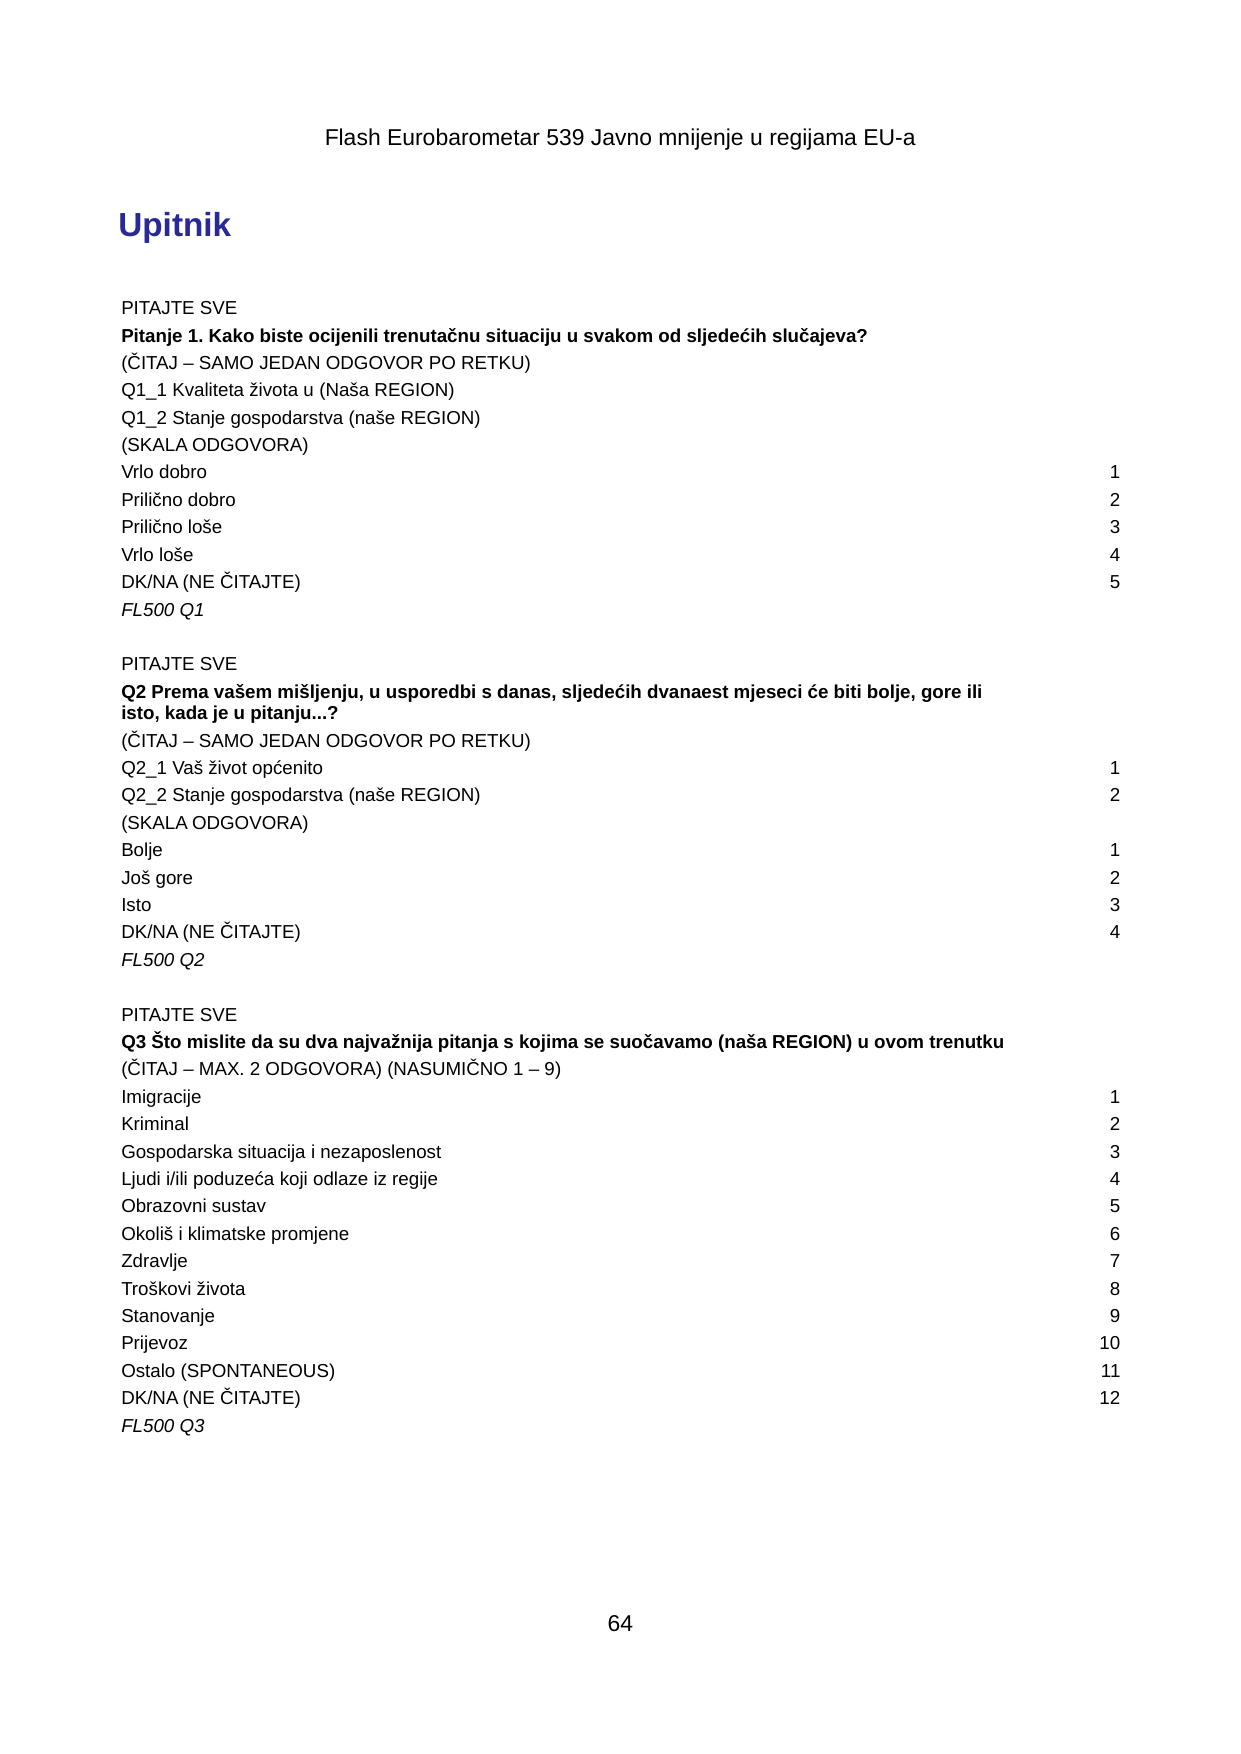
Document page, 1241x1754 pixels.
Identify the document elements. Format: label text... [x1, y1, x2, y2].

table_cell [1016, 946, 1123, 973]
table_cell 5 [1016, 1192, 1123, 1220]
table_cell Obrazovni sustav [118, 1192, 1016, 1220]
table_cell DK/NA (NE ČITAJTE) [118, 568, 1016, 595]
table_cell Troškovi života [118, 1275, 1016, 1302]
table_cell Zdravlje [118, 1247, 1016, 1274]
table_cell PITAJTE SVE [118, 1001, 1016, 1028]
table_cell [1016, 678, 1123, 727]
table_cell 3 [1016, 1138, 1123, 1165]
table_cell 4 [1016, 541, 1123, 568]
table_cell [118, 623, 1016, 650]
table_cell [1016, 1001, 1123, 1028]
table_cell Pitanje 1. Kako biste ocijenili trenutačnu situaciju u svakom od sljedećih slučajeva? [118, 321, 1016, 349]
table_cell Q2 Prema vašem mišljenju, u usporedbi s danas, sljedećih dvanaest mjeseci će biti bolje, gore ili isto, kada je u pitanju...? [118, 678, 1016, 727]
table_cell Q2_2 Stanje gospodarstva (naše REGION) [118, 781, 1016, 809]
table_cell Ostalo (SPONTANEOUS) [118, 1357, 1016, 1384]
table_cell [1016, 1028, 1123, 1055]
table_cell Q1_1 Kvaliteta života u (Naša REGION) [118, 376, 1016, 404]
table_cell 2 [1016, 781, 1123, 809]
table_cell Bolje [118, 836, 1016, 863]
table_cell 5 [1016, 568, 1123, 595]
table_cell [1016, 623, 1123, 650]
table_cell 1 [1016, 836, 1123, 863]
table_cell Prilično dobro [118, 486, 1016, 513]
table_cell Prijevoz [118, 1329, 1016, 1357]
table_cell [1016, 349, 1123, 376]
table_cell Isto [118, 891, 1016, 918]
table_cell [1016, 973, 1123, 1001]
table_cell (SKALA ODGOVORA) [118, 809, 1016, 836]
table_cell (ČITAJ – MAX. 2 ODGOVORA) (NASUMIČNO 1 – 9) [118, 1055, 1016, 1083]
table_cell Vrlo dobro [118, 459, 1016, 486]
table_cell 2 [1016, 1110, 1123, 1137]
table_cell [1016, 321, 1123, 349]
table_cell Ljudi i/ili poduzeća koji odlaze iz regije [118, 1165, 1016, 1192]
table_cell (SKALA ODGOVORA) [118, 431, 1016, 458]
table_cell Vrlo loše [118, 541, 1016, 568]
table_cell [1016, 1411, 1123, 1439]
table_cell 11 [1016, 1357, 1123, 1384]
table_cell (ČITAJ – SAMO JEDAN ODGOVOR PO RETKU) [118, 349, 1016, 376]
table_cell 4 [1016, 1165, 1123, 1192]
table_cell [1016, 650, 1123, 678]
table_cell Kriminal [118, 1110, 1016, 1137]
table_cell [1016, 727, 1123, 754]
table_cell [1016, 404, 1123, 431]
table_cell DK/NA (NE ČITAJTE) [118, 918, 1016, 946]
table_cell 1 [1016, 459, 1123, 486]
table_cell FL500 Q1 [118, 595, 1016, 623]
table_cell [1016, 1055, 1123, 1083]
subtitle Upitnik [118, 205, 1122, 243]
table_cell Okoliš i klimatske promjene [118, 1220, 1016, 1247]
table_cell Još gore [118, 864, 1016, 891]
table_cell 4 [1016, 918, 1123, 946]
table_cell FL500 Q3 [118, 1411, 1016, 1439]
table_cell 6 [1016, 1220, 1123, 1247]
table_cell Q1_2 Stanje gospodarstva (naše REGION) [118, 404, 1016, 431]
table_cell 1 [1016, 754, 1123, 781]
table_cell (ČITAJ – SAMO JEDAN ODGOVOR PO RETKU) [118, 727, 1016, 754]
table_cell 7 [1016, 1247, 1123, 1274]
table_cell 8 [1016, 1275, 1123, 1302]
table_cell [1016, 595, 1123, 623]
table_cell Prilično loše [118, 513, 1016, 541]
table_cell 1 [1016, 1083, 1123, 1110]
table_cell 2 [1016, 486, 1123, 513]
table_cell 2 [1016, 864, 1123, 891]
table_cell Gospodarska situacija i nezaposlenost [118, 1138, 1016, 1165]
table_cell PITAJTE SVE [118, 650, 1016, 678]
table_cell [1016, 376, 1123, 404]
table_cell 10 [1016, 1329, 1123, 1357]
table_cell 9 [1016, 1302, 1123, 1329]
table_cell 3 [1016, 513, 1123, 541]
table_header PITAJTE SVE [118, 294, 1016, 321]
table_cell FL500 Q2 [118, 946, 1016, 973]
table_cell Stanovanje [118, 1302, 1016, 1329]
table_header [1016, 294, 1123, 321]
table_cell Imigracije [118, 1083, 1016, 1110]
table_cell [118, 973, 1016, 1001]
table_cell [1016, 431, 1123, 458]
table_cell Q3 Što mislite da su dva najvažnija pitanja s kojima se suočavamo (naša REGION) u ovom trenutku [118, 1028, 1016, 1055]
table_cell Q2_1 Vaš život općenito [118, 754, 1016, 781]
table_cell [1016, 809, 1123, 836]
table_cell 12 [1016, 1384, 1123, 1411]
table_cell 3 [1016, 891, 1123, 918]
table_cell DK/NA (NE ČITAJTE) [118, 1384, 1016, 1411]
